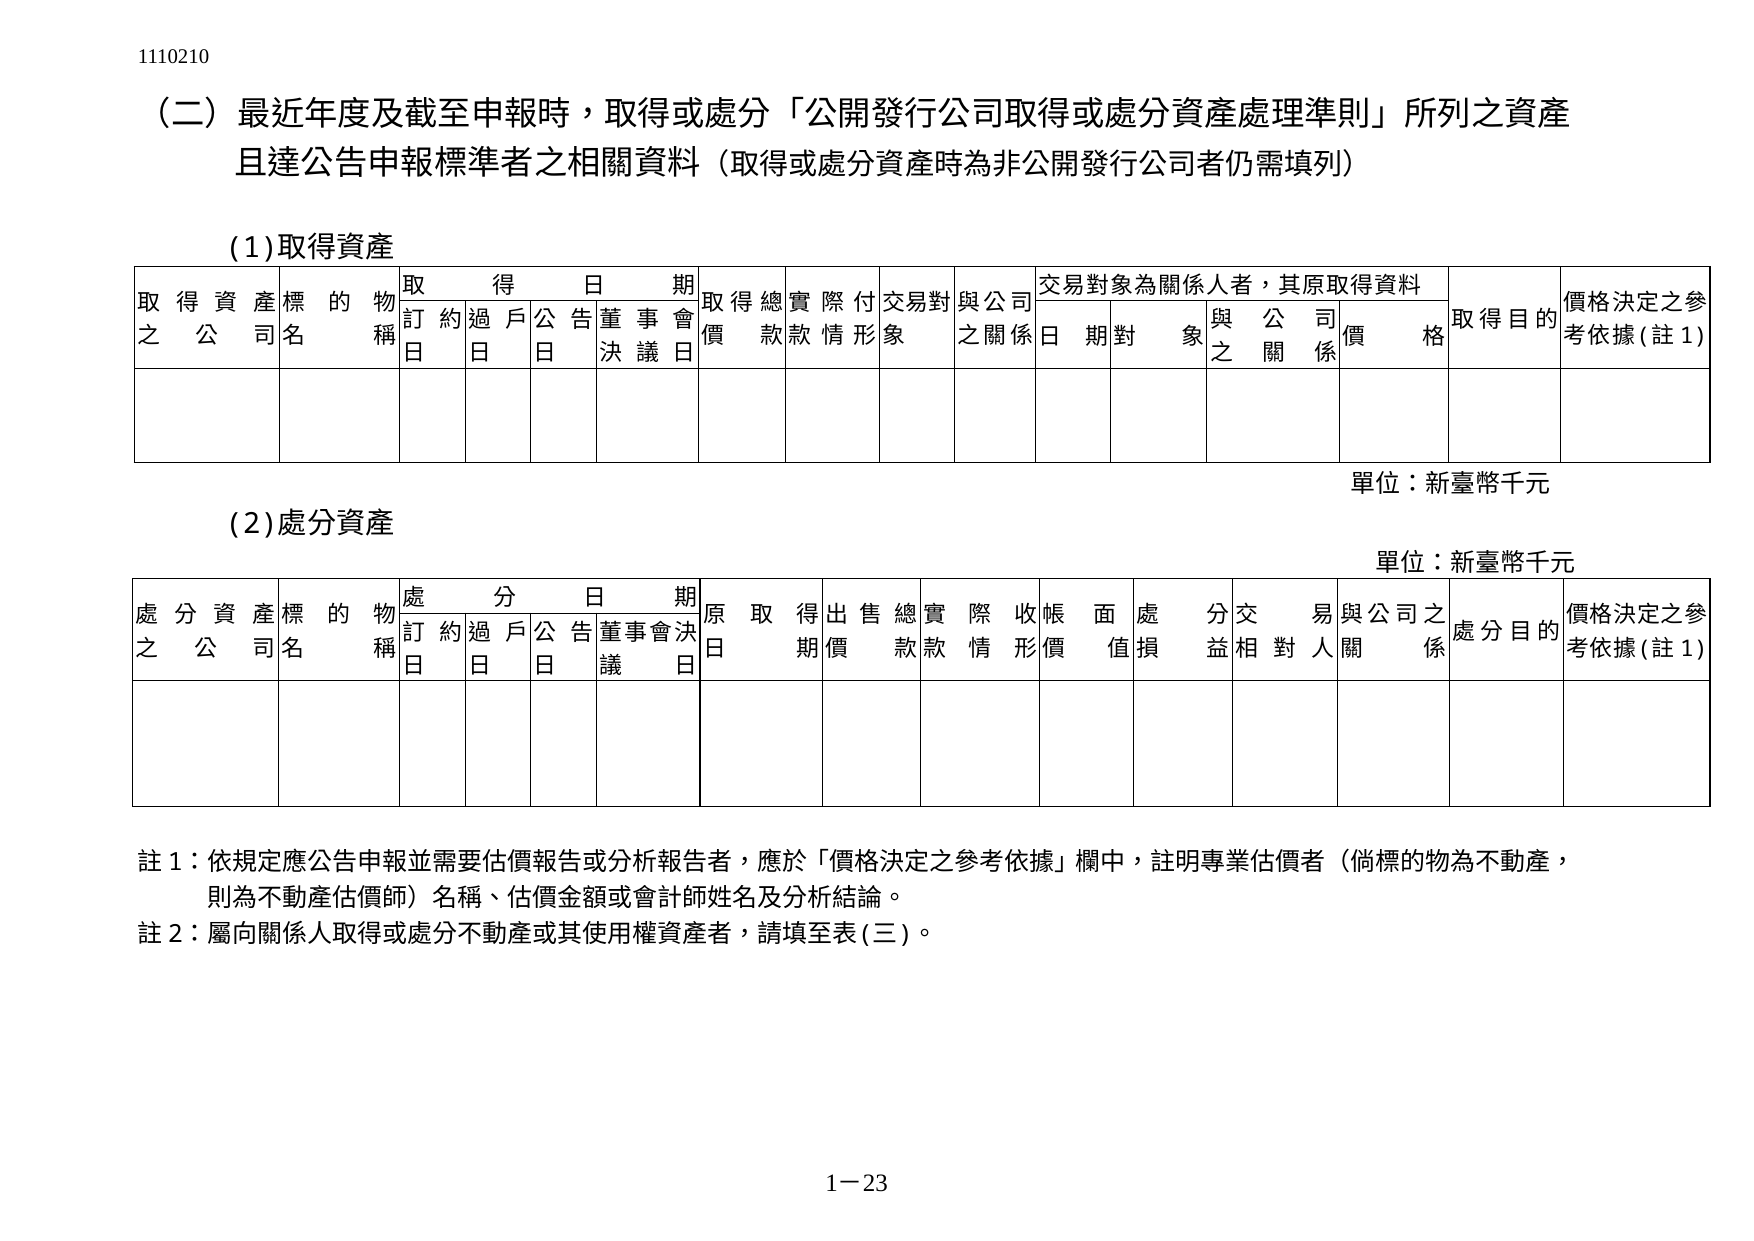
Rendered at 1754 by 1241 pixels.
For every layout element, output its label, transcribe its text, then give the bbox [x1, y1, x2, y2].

table_cell [597, 369, 698, 462]
table_cell [1134, 681, 1232, 806]
table_header 處分日期 [400, 579, 699, 612]
table_cell [400, 369, 465, 462]
table_cell 對象 [1111, 301, 1206, 367]
table_cell 公告日 [531, 301, 596, 367]
table_cell [1233, 681, 1337, 806]
table_header 處分 損益 [1134, 579, 1232, 680]
table_cell [1340, 369, 1448, 462]
table_cell [597, 681, 699, 806]
table_header 處分目的 [1450, 579, 1563, 680]
table_cell [1111, 369, 1206, 462]
table_header 出售總 價款 [823, 579, 920, 680]
table_header 價格決定之參考依據(註1) [1564, 579, 1709, 680]
table_cell [1564, 681, 1709, 806]
table_header 實際收 款情形 [921, 579, 1039, 680]
table_cell [921, 681, 1039, 806]
table_cell [1711, 680, 1726, 806]
table_cell 公告日 [531, 614, 596, 680]
table_cell [1449, 369, 1560, 462]
table_header 取得總價款 [699, 267, 785, 367]
table_header 標的物 名稱 [280, 267, 399, 367]
table_cell 董事會決議日 [597, 614, 699, 680]
table_cell 過戶日 [466, 301, 530, 367]
text 註2：屬向關係人取得或處分不動產或其使用權資產者，請填至表(三)。 [138, 914, 1575, 950]
table_cell [531, 369, 596, 462]
table_cell [823, 681, 920, 806]
table_cell 價格 [1340, 301, 1448, 367]
table_cell 過戶日 [466, 614, 530, 680]
table_header 原取得 日期 [701, 579, 822, 680]
text 單位：新臺幣千元 [138, 542, 1575, 578]
table_header 與公司之關係 [1338, 579, 1449, 680]
table_cell [133, 681, 278, 806]
table_cell [280, 369, 399, 462]
table_cell [466, 681, 530, 806]
table_header [1711, 578, 1726, 612]
table_header 價格決定之參考依據(註1) [1561, 267, 1709, 367]
table_header 取得目的 [1449, 267, 1560, 367]
table_cell [786, 369, 879, 462]
table_cell [466, 369, 530, 462]
table_header 交易 相對人 [1233, 579, 1337, 680]
table_cell [1036, 369, 1110, 462]
table_cell 與公司 之關係 [1207, 301, 1339, 367]
table_cell [1040, 681, 1133, 806]
text 單位：新臺幣千元 [138, 463, 1575, 499]
table_cell [1338, 681, 1449, 806]
table_header 帳 面 價值 [1040, 579, 1133, 680]
table_cell [880, 369, 954, 462]
table_header 與公司之關係 [955, 267, 1035, 367]
table_cell [135, 369, 279, 462]
text （二）最近年度及截至申報時，取得或處分「公開發行公司取得或處分資產處理準則」所列之資產且達公告申報標準者之相關資料（取得或處分資產時為非公開發行公司者仍需填列） [138, 87, 1575, 184]
table_cell [531, 681, 596, 806]
table_cell [1561, 369, 1709, 462]
table_header 取得資產 之公司 [135, 267, 279, 367]
table_cell [1207, 369, 1339, 462]
table_cell 董事會 決議日 [597, 301, 698, 367]
text (2)處分資產 [138, 499, 1575, 542]
table_cell [1450, 681, 1563, 806]
table_cell 訂約日 [400, 301, 465, 367]
table_cell [701, 681, 822, 806]
table_header 交易對象為關係人者，其原取得資料 [1036, 267, 1448, 300]
table_cell [1711, 613, 1726, 680]
text (1)取得資產 [138, 223, 1575, 266]
table_header 交易對象 [880, 267, 954, 367]
table_cell [279, 681, 399, 806]
table_header 實際付款情形 [786, 267, 879, 367]
table_cell 日期 [1036, 301, 1110, 367]
table_cell [400, 681, 465, 806]
table_cell [699, 369, 785, 462]
table_cell [955, 369, 1035, 462]
text 註1：依規定應公告申報並需要估價報告或分析報告者，應於「價格決定之參考依據」欄中，註明專業估價者（倘標的物為不動產，則為不動產估價師）名稱、估價金額或會計師姓名及分析結論。 [138, 841, 1575, 914]
table_cell 訂約日 [400, 614, 465, 680]
table_header 處分資產 之公司 [133, 579, 278, 680]
table_header 標的物 名稱 [279, 579, 399, 680]
table_header 取得日期 [400, 267, 698, 300]
